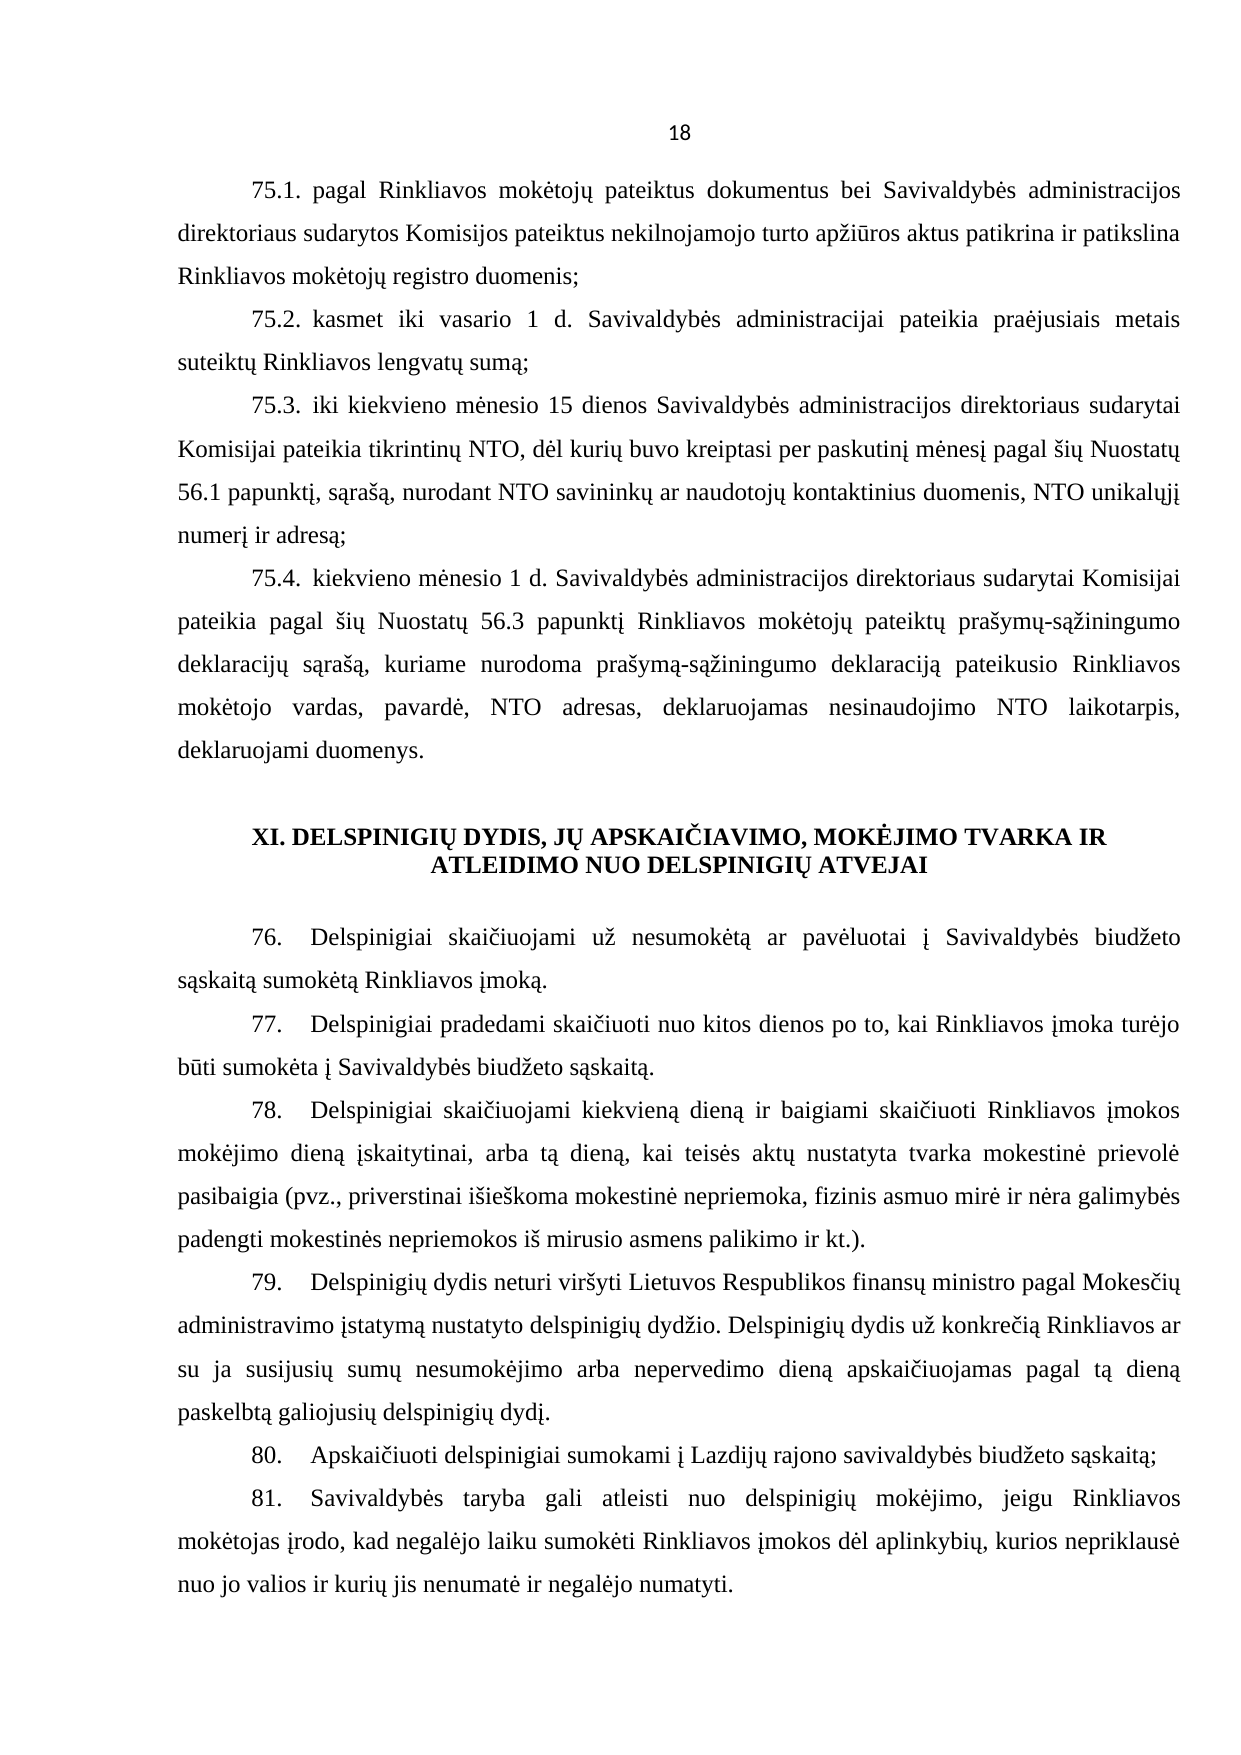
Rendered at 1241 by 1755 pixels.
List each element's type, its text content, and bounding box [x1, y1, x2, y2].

text XI. DELSPINIGIŲ DYDIS, JŲ APSKAIČIAVIMO, MOKĖJIMO TVARKA IR ATLEIDIMO NUO DELSPINIGIŲ ATVEJAI [177, 822, 1181, 879]
text 75.2. kasmet iki vasario 1 d. Savivaldybės administracijai pateikia praėjusiais metais suteiktų Rinkliavos lengvatų sumą; [177, 304, 1181, 376]
text 80. Apskaičiuoti delspinigiai sumokami į Lazdijų rajono savivaldybės biudžeto sąskaitą; [177, 1440, 1181, 1469]
text 78. Delspinigiai skaičiuojami kiekvieną dieną ir baigiami skaičiuoti Rinkliavos įmokos mokėjimo dieną įskaitytinai, arba tą dieną, kai teisės aktų nustatyta tvarka mokestinė prievolė pasibaigia (pvz., priverstinai išieškoma mokestinė nepriemoka, fizinis asmuo mirė ir nėra galimybės padengti mokestinės nepriemokos iš mirusio asmens palikimo ir kt.). [177, 1095, 1181, 1253]
text 75.4. kiekvieno mėnesio 1 d. Savivaldybės administracijos direktoriaus sudarytai Komisijai pateikia pagal šių Nuostatų 56.3 papunktį Rinkliavos mokėtojų pateiktų prašymų-sąžiningumo deklaracijų sąrašą, kuriame nurodoma prašymą-sąžiningumo deklaraciją pateikusio Rinkliavos mokėtojo vardas, pavardė, NTO adresas, deklaruojamas nesinaudojimo NTO laikotarpis, deklaruojami duomenys. [177, 563, 1181, 764]
text 79. Delspinigių dydis neturi viršyti Lietuvos Respublikos finansų ministro pagal Mokesčių administravimo įstatymą nustatyto delspinigių dydžio. Delspinigių dydis už konkrečią Rinkliavos ar su ja susijusių sumų nesumokėjimo arba nepervedimo dieną apskaičiuojamas pagal tą dieną paskelbtą galiojusių delspinigių dydį. [177, 1267, 1181, 1426]
text 77. Delspinigiai pradedami skaičiuoti nuo kitos dienos po to, kai Rinkliavos įmoka turėjo būti sumokėta į Savivaldybės biudžeto sąskaitą. [177, 1009, 1181, 1081]
text 75.1. pagal Rinkliavos mokėtojų pateiktus dokumentus bei Savivaldybės administracijos direktoriaus sudarytos Komisijos pateiktus nekilnojamojo turto apžiūros aktus patikrina ir patikslina Rinkliavos mokėtojų registro duomenis; [177, 175, 1181, 290]
text 75.3. iki kiekvieno mėnesio 15 dienos Savivaldybės administracijos direktoriaus sudarytai Komisijai pateikia tikrintinų NTO, dėl kurių buvo kreiptasi per paskutinį mėnesį pagal šių Nuostatų 56.1 papunktį, sąrašą, nurodant NTO savininkų ar naudotojų kontaktinius duomenis, NTO unikalųjį numerį ir adresą; [177, 391, 1181, 549]
text 81. Savivaldybės taryba gali atleisti nuo delspinigių mokėjimo, jeigu Rinkliavos mokėtojas įrodo, kad negalėjo laiku sumokėti Rinkliavos įmokos dėl aplinkybių, kurios nepriklausė nuo jo valios ir kurių jis nenumatė ir negalėjo numatyti. [177, 1483, 1181, 1598]
text 76. Delspinigiai skaičiuojami už nesumokėtą ar pavėluotai į Savivaldybės biudžeto sąskaitą sumokėtą Rinkliavos įmoką. [177, 922, 1181, 994]
